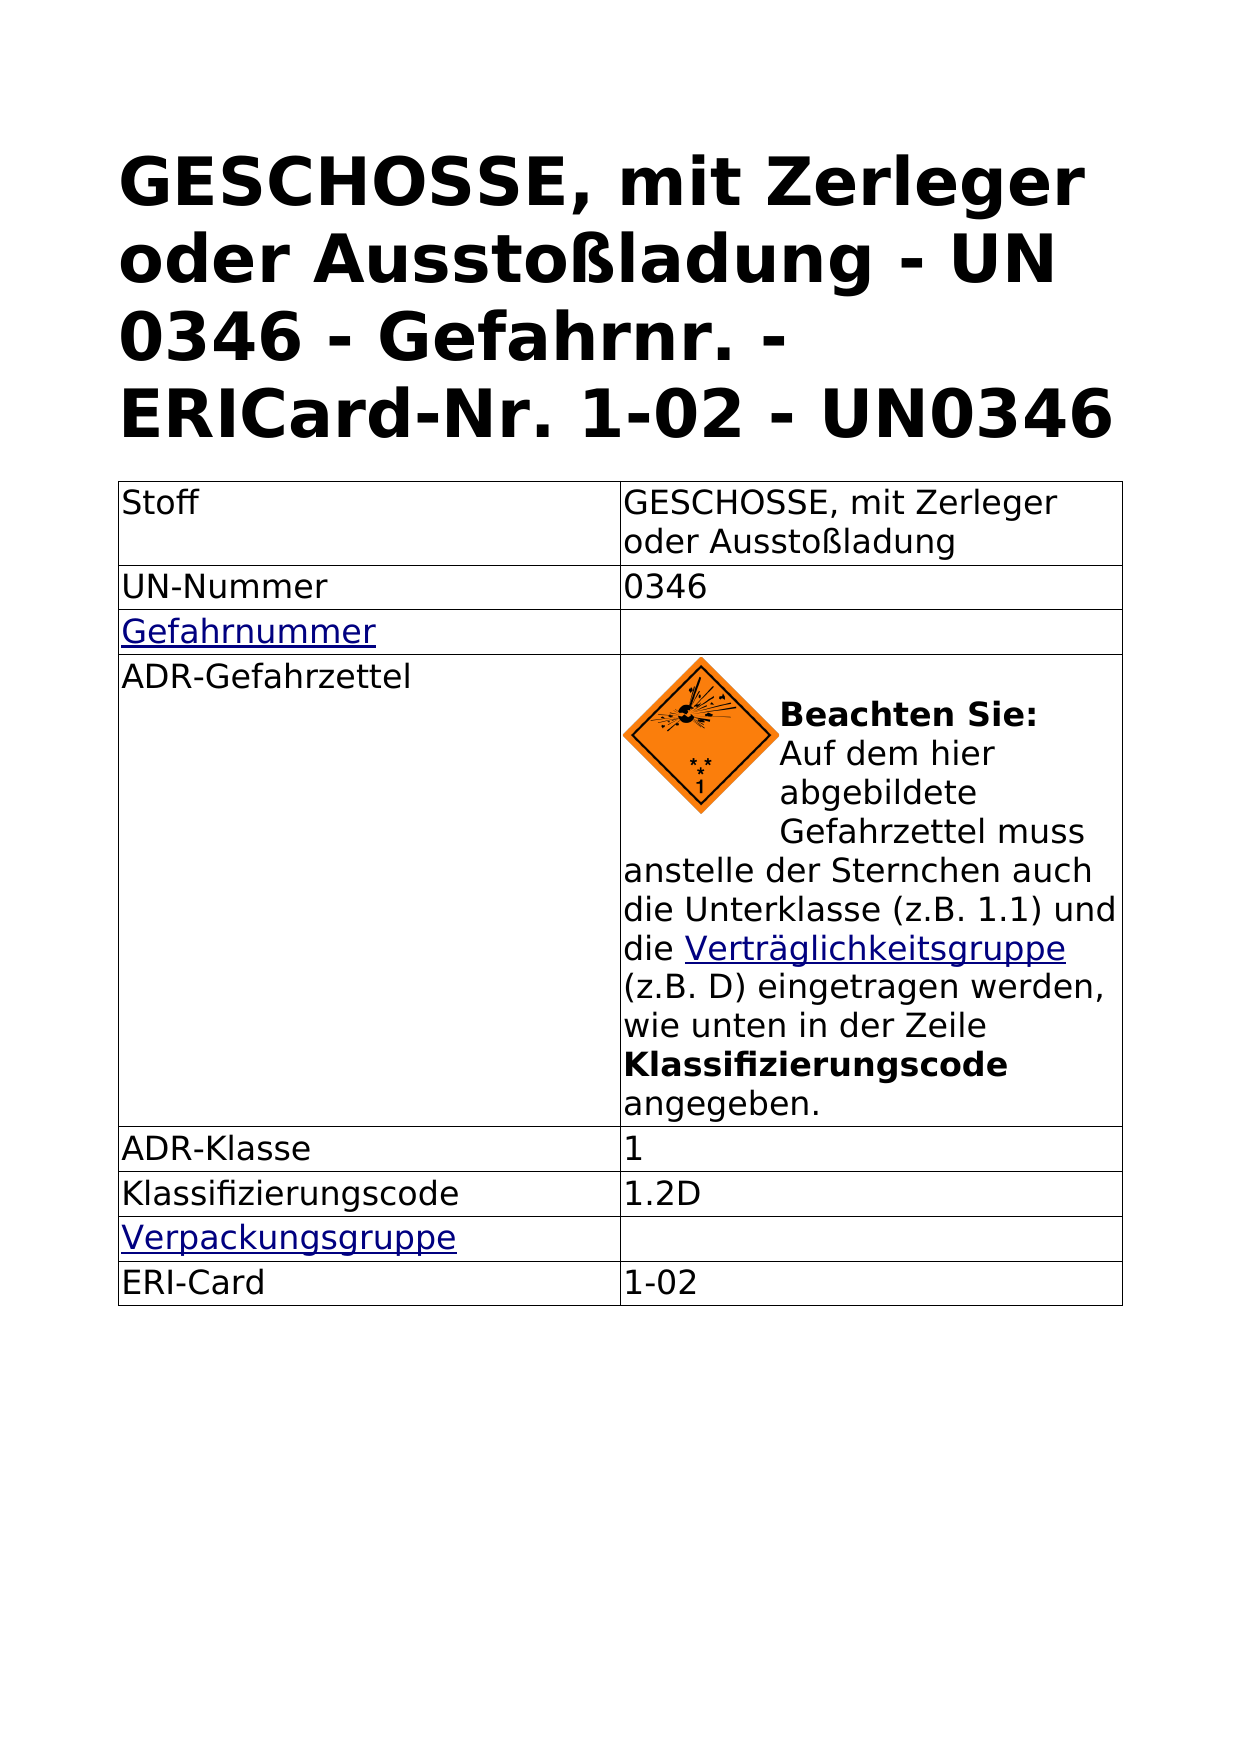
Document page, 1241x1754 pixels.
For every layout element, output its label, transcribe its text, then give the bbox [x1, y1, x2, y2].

table_cell 1.2D [621, 1172, 1122, 1216]
table_cell UN-Nummer [119, 566, 620, 609]
table_cell Verpackungsgruppe [119, 1217, 620, 1261]
subtitle GESCHOSSE, mit Zerleger oder Ausstoßladung - UN 0346 - Gefahrnr. - ERICard-Nr. 1-02 - UN0346 [118, 143, 1122, 453]
table_cell 1-02 [621, 1262, 1122, 1305]
table_cell Beachten Sie: Auf dem hier abgebildete Gefahrzettel muss anstelle der Sternchen auch die Unterklasse (z.B. 1.1) und die Verträglichkeitsgruppe (z.B. D) eingetragen werden, wie unten in der Zeile Klassifizierungscode angegeben. [621, 655, 1122, 1126]
table_cell Klassifizierungscode [119, 1172, 620, 1216]
table_cell Gefahrnummer [119, 610, 620, 654]
table_header GESCHOSSE, mit Zerleger oder Ausstoßladung [621, 482, 1122, 564]
table_cell 0346 [621, 566, 1122, 609]
table_cell ADR-Gefahrzettel [119, 655, 620, 1126]
table_cell ADR-Klasse [119, 1127, 620, 1171]
table_cell 1 [621, 1127, 1122, 1171]
picture [622, 657, 780, 814]
table_cell ERI-Card [119, 1262, 620, 1305]
table_cell [621, 1217, 1122, 1261]
table_header Stoff [119, 482, 620, 564]
table_cell [621, 610, 1122, 654]
